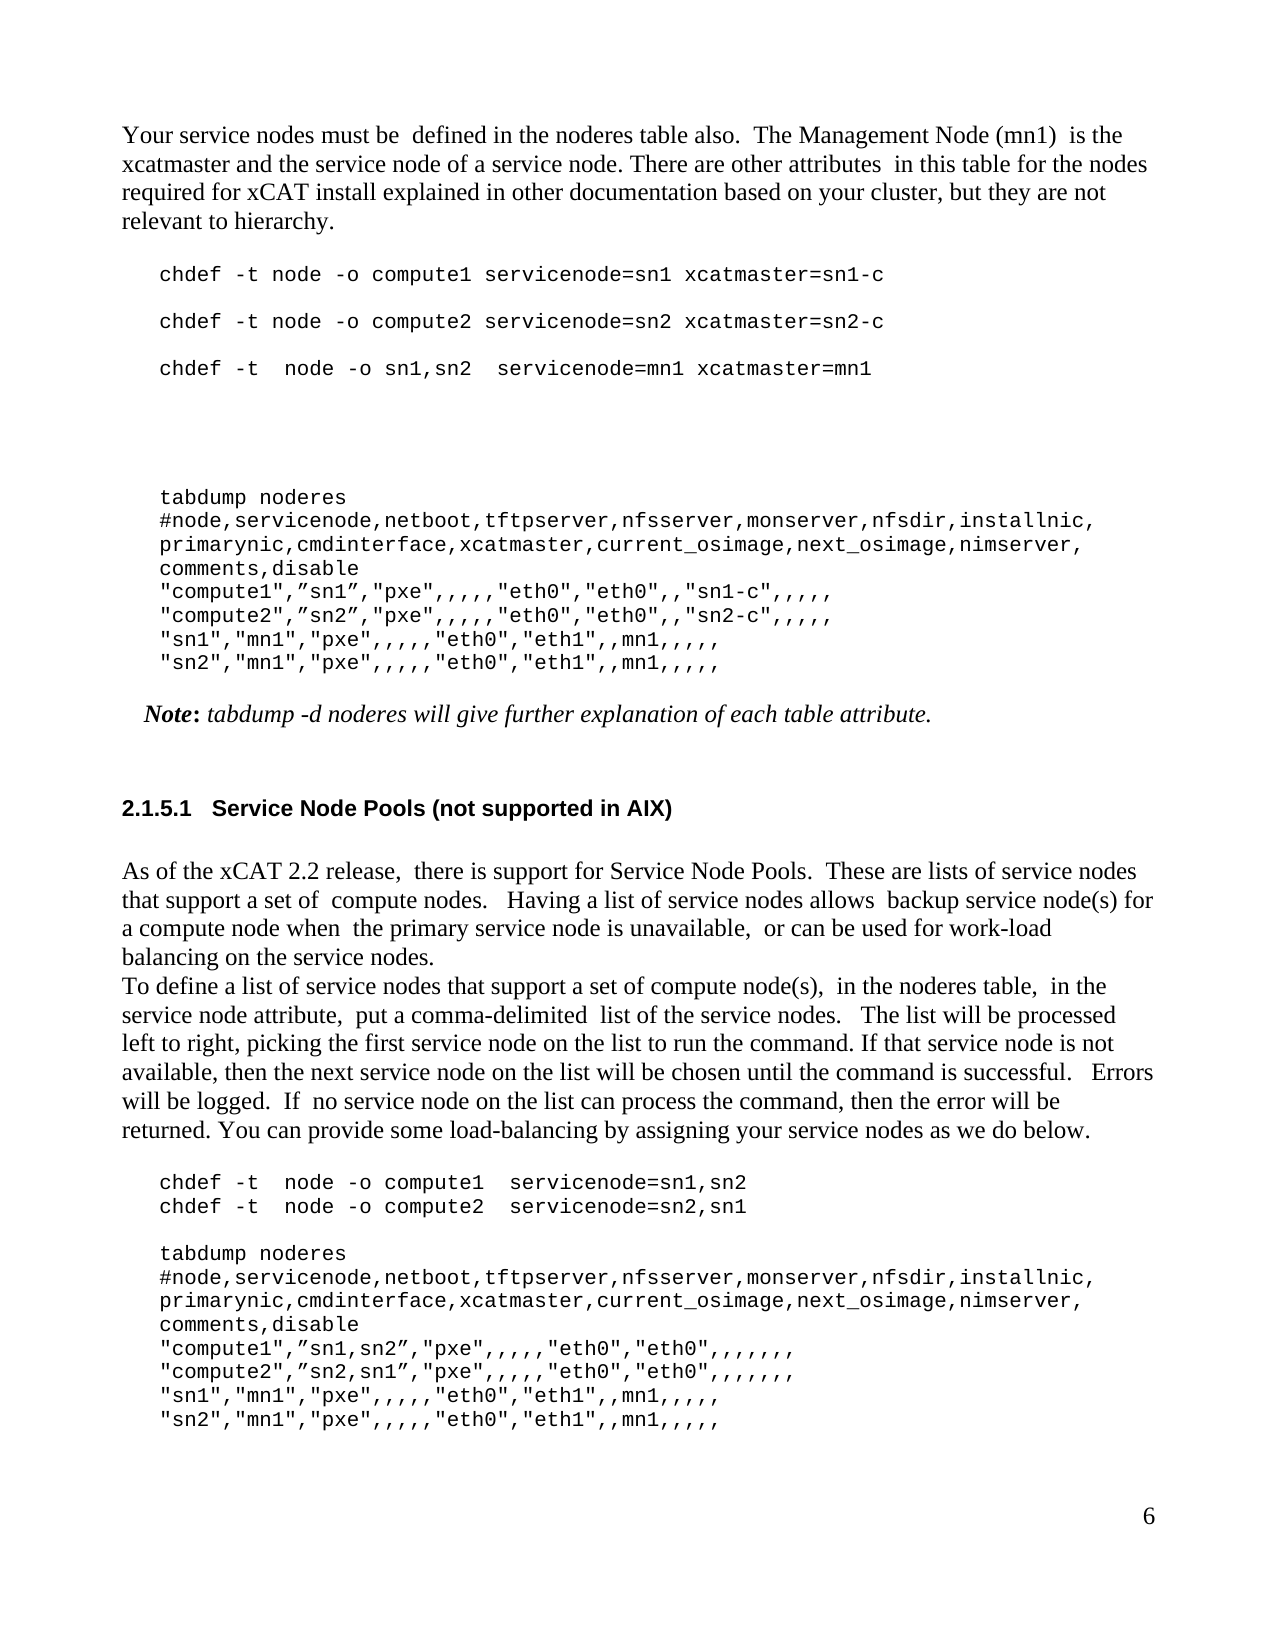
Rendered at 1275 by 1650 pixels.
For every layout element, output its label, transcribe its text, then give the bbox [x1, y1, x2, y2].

text primarynic,cmdinterface,xcatmaster,current_osimage,next_osimage,nimserver, [159, 534, 1155, 558]
text #node,servicenode,netboot,tftpserver,nfsserver,monserver,nfsdir,installnic, [159, 1267, 1155, 1290]
text "compute1",”sn1”,"pxe",,,,,"eth0","eth0",,"sn1-c",,,,, [159, 581, 1155, 605]
text "compute1",”sn1,sn2”,"pxe",,,,,"eth0","eth0",,,,,,, [159, 1338, 1155, 1361]
text tabdump noderes [159, 1243, 1155, 1267]
text "sn2","mn1","pxe",,,,,"eth0","eth1",,mn1,,,,, [159, 652, 1155, 676]
text As of the xCAT 2.2 release, there is support for Service Node Pools. These are lists of service nodes that support a set of compute nodes. Having a list of service nodes allows backup service node(s) for a compute node when the primary service node is unavailable, or can be used for work-load balancing on the service nodes. [122, 856, 1155, 971]
text chdef -t node -o compute1 servicenode=sn1 xcatmaster=sn1-c [159, 264, 1155, 287]
text "sn1","mn1","pxe",,,,,"eth0","eth1",,mn1,,,,, [159, 629, 1155, 652]
text tabdump noderes [159, 487, 1155, 510]
text comments,disable [159, 558, 1155, 581]
text comments,disable [159, 1314, 1155, 1338]
subtitle Service Node Pools (not supported in AIX) [122, 794, 1155, 821]
text chdef -t node -o compute1 servicenode=sn1,sn2 [159, 1172, 1155, 1196]
text primarynic,cmdinterface,xcatmaster,current_osimage,next_osimage,nimserver, [159, 1290, 1155, 1314]
text chdef -t node -o sn1,sn2 servicenode=mn1 xcatmaster=mn1 [159, 358, 1155, 382]
text Note: tabdump -d noderes will give further explanation of each table attribute. [122, 699, 1155, 728]
text To define a list of service nodes that support a set of compute node(s), in the noderes table, in the service node attribute, put a comma-delimited list of the service nodes. The list will be processed left to right, picking the first service node on the list to run the command. If that service node is not available, then the next service node on the list will be chosen until the command is successful. Errors will be logged. If no service node on the list can process the command, then the error will be returned. You can provide some load-balancing by assigning your service nodes as we do below. [122, 971, 1155, 1143]
text "compute2",”sn2,sn1”,"pxe",,,,,"eth0","eth0",,,,,,, [159, 1361, 1155, 1385]
text chdef -t node -o compute2 servicenode=sn2 xcatmaster=sn2-c [159, 311, 1155, 335]
text chdef -t node -o compute2 servicenode=sn2,sn1 [159, 1196, 1155, 1219]
text #node,servicenode,netboot,tftpserver,nfsserver,monserver,nfsdir,installnic, [159, 510, 1155, 534]
text "sn2","mn1","pxe",,,,,"eth0","eth1",,mn1,,,,, [159, 1409, 1155, 1432]
text "compute2",”sn2”,"pxe",,,,,"eth0","eth0",,"sn2-c",,,,, [159, 605, 1155, 629]
text Your service nodes must be defined in the noderes table also. The Management Node (mn1) is the xcatmaster and the service node of a service node. There are other attributes in this table for the nodes required for xCAT install explained in other documentation based on your cluster, but they are not relevant to hierarchy. [122, 120, 1155, 235]
text "sn1","mn1","pxe",,,,,"eth0","eth1",,mn1,,,,, [159, 1385, 1155, 1409]
